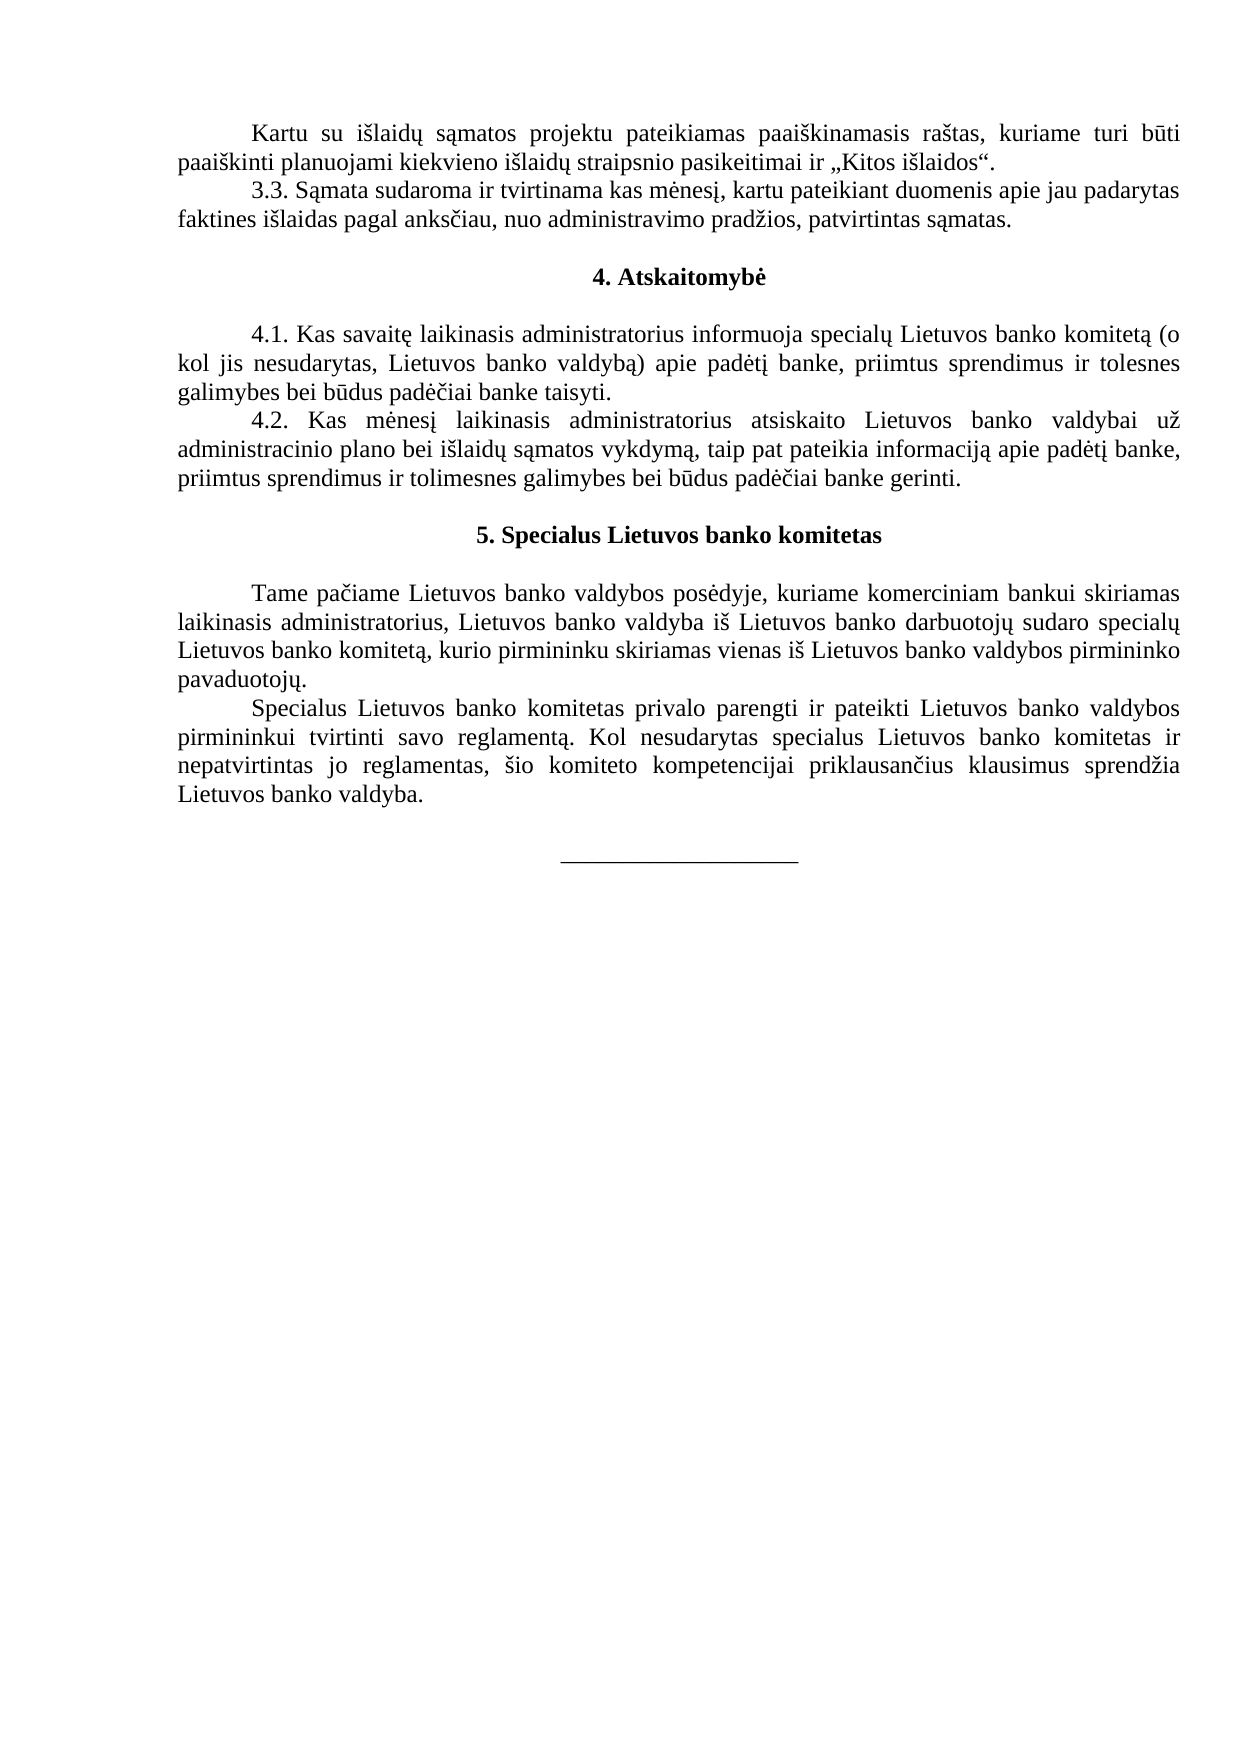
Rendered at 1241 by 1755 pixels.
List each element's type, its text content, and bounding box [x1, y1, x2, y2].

text Kartu su išlaidų sąmatos projektu pateikiamas paaiškinamasis raštas, kuriame turi būti paaiškinti planuojami kiekvieno išlaidų straipsnio pasikeitimai ir „Kitos išlaidos“. [177, 118, 1181, 176]
text 3.3. Sąmata sudaroma ir tvirtinama kas mėnesį, kartu pateikiant duomenis apie jau padarytas faktines išlaidas pagal anksčiau, nuo administravimo pradžios, patvirtintas sąmatas. [177, 176, 1181, 233]
text 4.2. Kas mėnesį laikinasis administratorius atsiskaito Lietuvos banko valdybai už administracinio plano bei išlaidų sąmatos vykdymą, taip pat pateikia informaciją apie padėtį banke, priimtus sprendimus ir tolimesnes galimybes bei būdus padėčiai banke gerinti. [177, 406, 1181, 492]
text Specialus Lietuvos banko komitetas privalo parengti ir pateikti Lietuvos banko valdybos pirmininkui tvirtinti savo reglamentą. Kol nesudarytas specialus Lietuvos banko komitetas ir nepatvirtintas jo reglamentas, šio komiteto kompetencijai priklausančius klausimus sprendžia Lietuvos banko valdyba. [177, 693, 1181, 808]
text 4. Atskaitomybė [177, 262, 1181, 291]
text ___________________ [177, 837, 1181, 866]
text Tame pačiame Lietuvos banko valdybos posėdyje, kuriame komerciniam bankui skiriamas laikinasis administratorius, Lietuvos banko valdyba iš Lietuvos banko darbuotojų sudaro specialų Lietuvos banko komitetą, kurio pirmininku skiriamas vienas iš Lietuvos banko valdybos pirmininko pavaduotojų. [177, 578, 1181, 693]
text 5. Specialus Lietuvos banko komitetas [177, 521, 1181, 549]
text 4.1. Kas savaitę laikinasis administratorius informuoja specialų Lietuvos banko komitetą (o kol jis nesudarytas, Lietuvos banko valdybą) apie padėtį banke, priimtus sprendimus ir tolesnes galimybes bei būdus padėčiai banke taisyti. [177, 319, 1181, 406]
